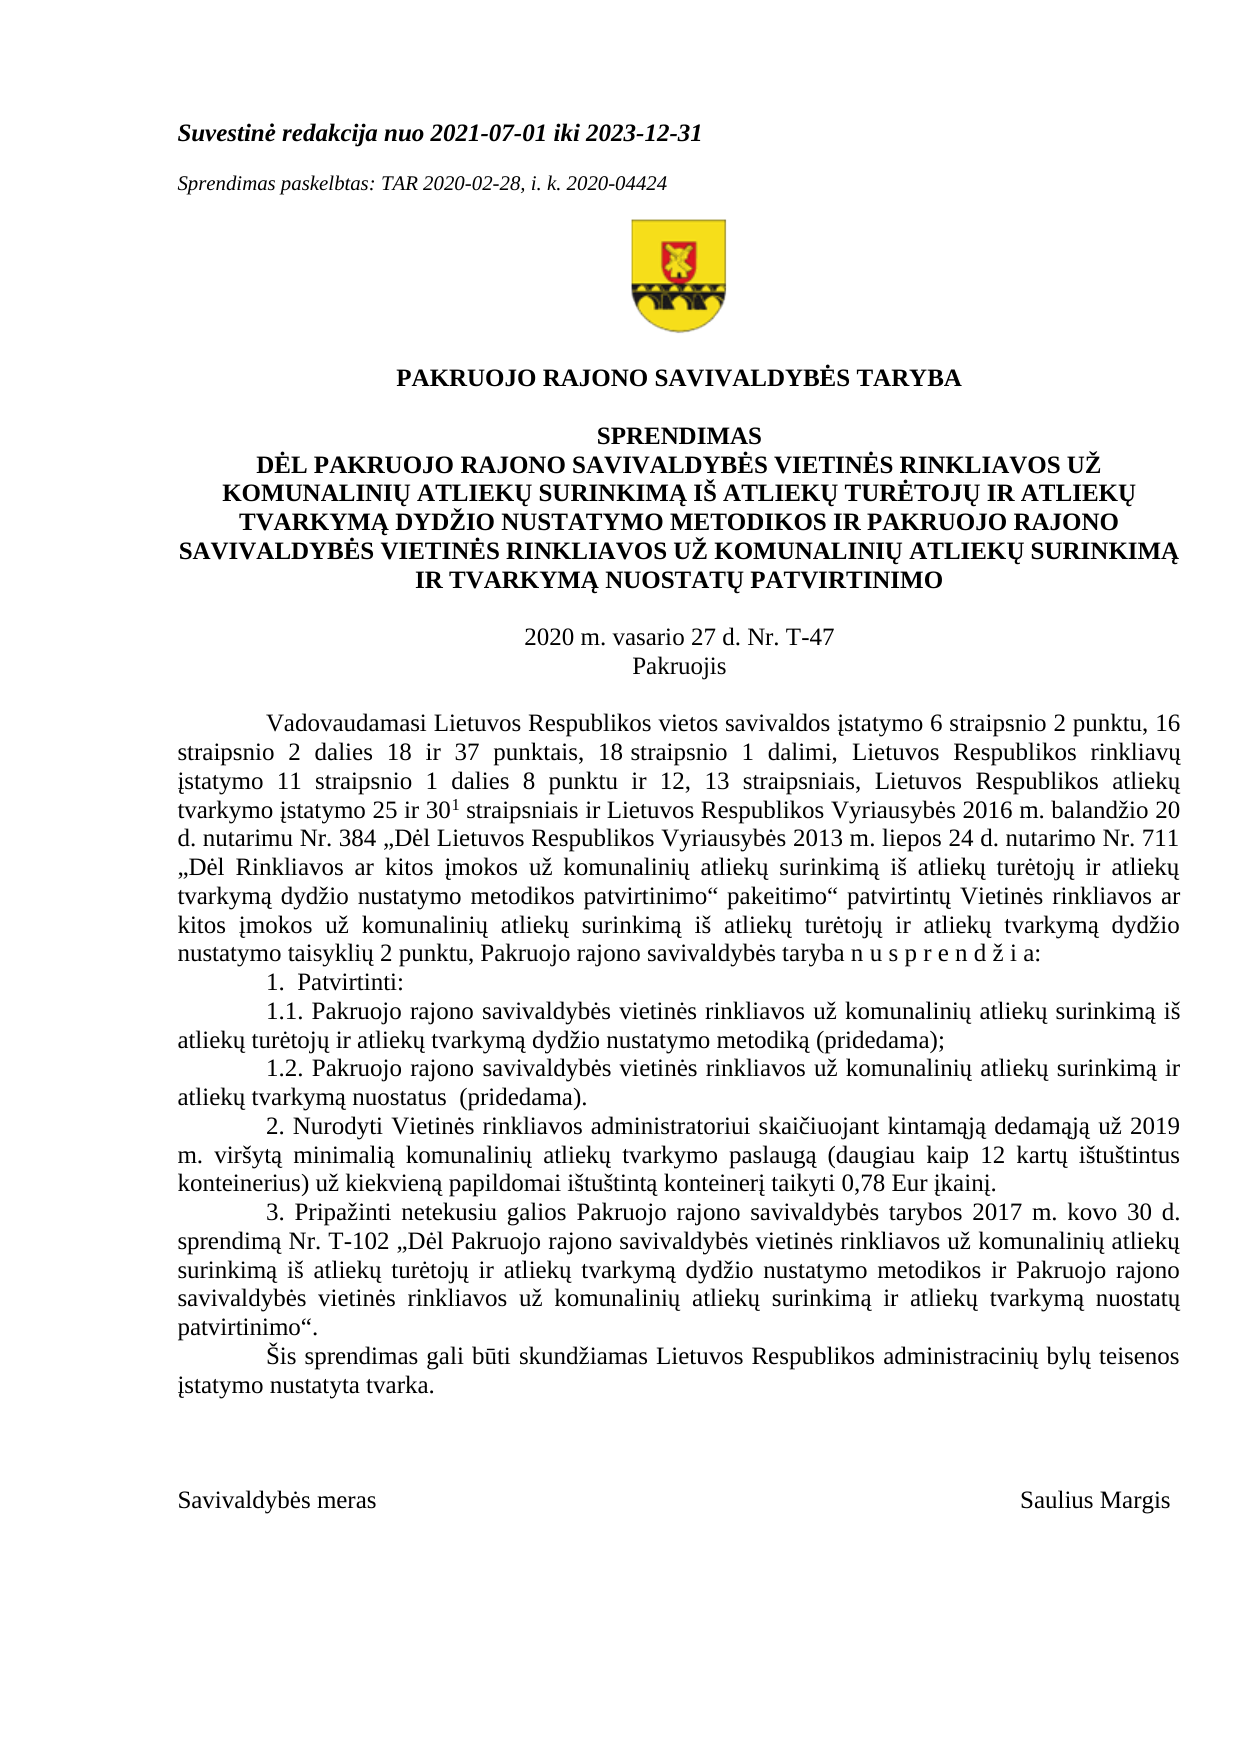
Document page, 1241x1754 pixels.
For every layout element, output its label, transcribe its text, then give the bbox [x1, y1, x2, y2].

text 1.2. Pakruojo rajono savivaldybės vietinės rinkliavos už komunalinių atliekų surinkimą ir atliekų tvarkymą nuostatus (pridedama). [177, 1053, 1181, 1111]
text 1. Patvirtinti: [177, 967, 1181, 996]
text 1.1. Pakruojo rajono savivaldybės vietinės rinkliavos už komunalinių atliekų surinkimą iš atliekų turėtojų ir atliekų tvarkymą dydžio nustatymo metodiką (pridedama); [177, 996, 1181, 1053]
text Suvestinė redakcija nuo 2021-07-01 iki 2023-12-31 [177, 118, 1181, 147]
text Sprendimas paskelbtas: TAR 2020-02-28, i. k. 2020-04424 [177, 171, 1181, 195]
text 3. Pripažinti netekusiu galios Pakruojo rajono savivaldybės tarybos 2017 m. kovo 30 d. sprendimą Nr. T-102 „Dėl Pakruojo rajono savivaldybės vietinės rinkliavos už komunalinių atliekų surinkimą iš atliekų turėtojų ir atliekų tvarkymą dydžio nustatymo metodikos ir Pakruojo rajono savivaldybės vietinės rinkliavos už komunalinių atliekų surinkimą ir atliekų tvarkymą nuostatų patvirtinimo“. [177, 1197, 1181, 1341]
text Savivaldybės meras Saulius Margis [177, 1485, 1181, 1513]
text 2. Nurodyti Vietinės rinkliavos administratoriui skaičiuojant kintamąją dedamąją už 2019 m. viršytą minimalią komunalinių atliekų tvarkymo paslaugą (daugiau kaip 12 kartų ištuštintus konteinerius) už kiekvieną papildomai ištuštintą konteinerį taikyti 0,78 Eur įkainį. [177, 1111, 1181, 1197]
text 2020 m. vasario 27 d. Nr. T-47 [177, 622, 1181, 651]
text PAKRUOJO RAJONO SAVIVALDYBĖS TARYBA [177, 363, 1181, 392]
text Vadovaudamasi Lietuvos Respublikos vietos savivaldos įstatymo 6 straipsnio 2 punktu, 16 straipsnio 2 dalies 18 ir 37 punktais, 18 straipsnio 1 dalimi, Lietuvos Respublikos rinkliavų įstatymo 11 straipsnio 1 dalies 8 punktu ir 12, 13 straipsniais, Lietuvos Respublikos atliekų tvarkymo įstatymo 25 ir 301 straipsniais ir Lietuvos Respublikos Vyriausybės 2016 m. balandžio 20 d. nutarimu Nr. 384 „Dėl Lietuvos Respublikos Vyriausybės 2013 m. liepos 24 d. nutarimo Nr. 711 „Dėl Rinkliavos ar kitos įmokos už komunalinių atliekų surinkimą iš atliekų turėtojų ir atliekų tvarkymą dydžio nustatymo metodikos patvirtinimo“ pakeitimo“ patvirtintų Vietinės rinkliavos ar kitos įmokos už komunalinių atliekų surinkimą iš atliekų turėtojų ir atliekų tvarkymą dydžio nustatymo taisyklių 2 punktu, Pakruojo rajono savivaldybės taryba n u s p r e n d ž i a: [177, 708, 1181, 967]
text Pakruojis [177, 651, 1181, 680]
text DĖL PAKRUOJO RAJONO SAVIVALDYBĖS VIETINĖS RINKLIAVOS UŽ KOMUNALINIŲ ATLIEKŲ SURINKIMĄ IŠ ATLIEKŲ TURĖTOJŲ IR ATLIEKŲ TVARKYMĄ DYDŽIO NUSTATYMO METODIKOS IR PAKRUOJO RAJONO SAVIVALDYBĖS VIETINĖS RINKLIAVOS UŽ KOMUNALINIŲ ATLIEKŲ SURINKIMĄ IR TVARKYMĄ NUOSTATŲ PATVIRTINIMO [177, 450, 1181, 593]
text SPRENDIMAS [177, 421, 1181, 450]
text Šis sprendimas gali būti skundžiamas Lietuvos Respublikos administracinių bylų teisenos įstatymo nustatyta tvarka. [177, 1341, 1181, 1398]
